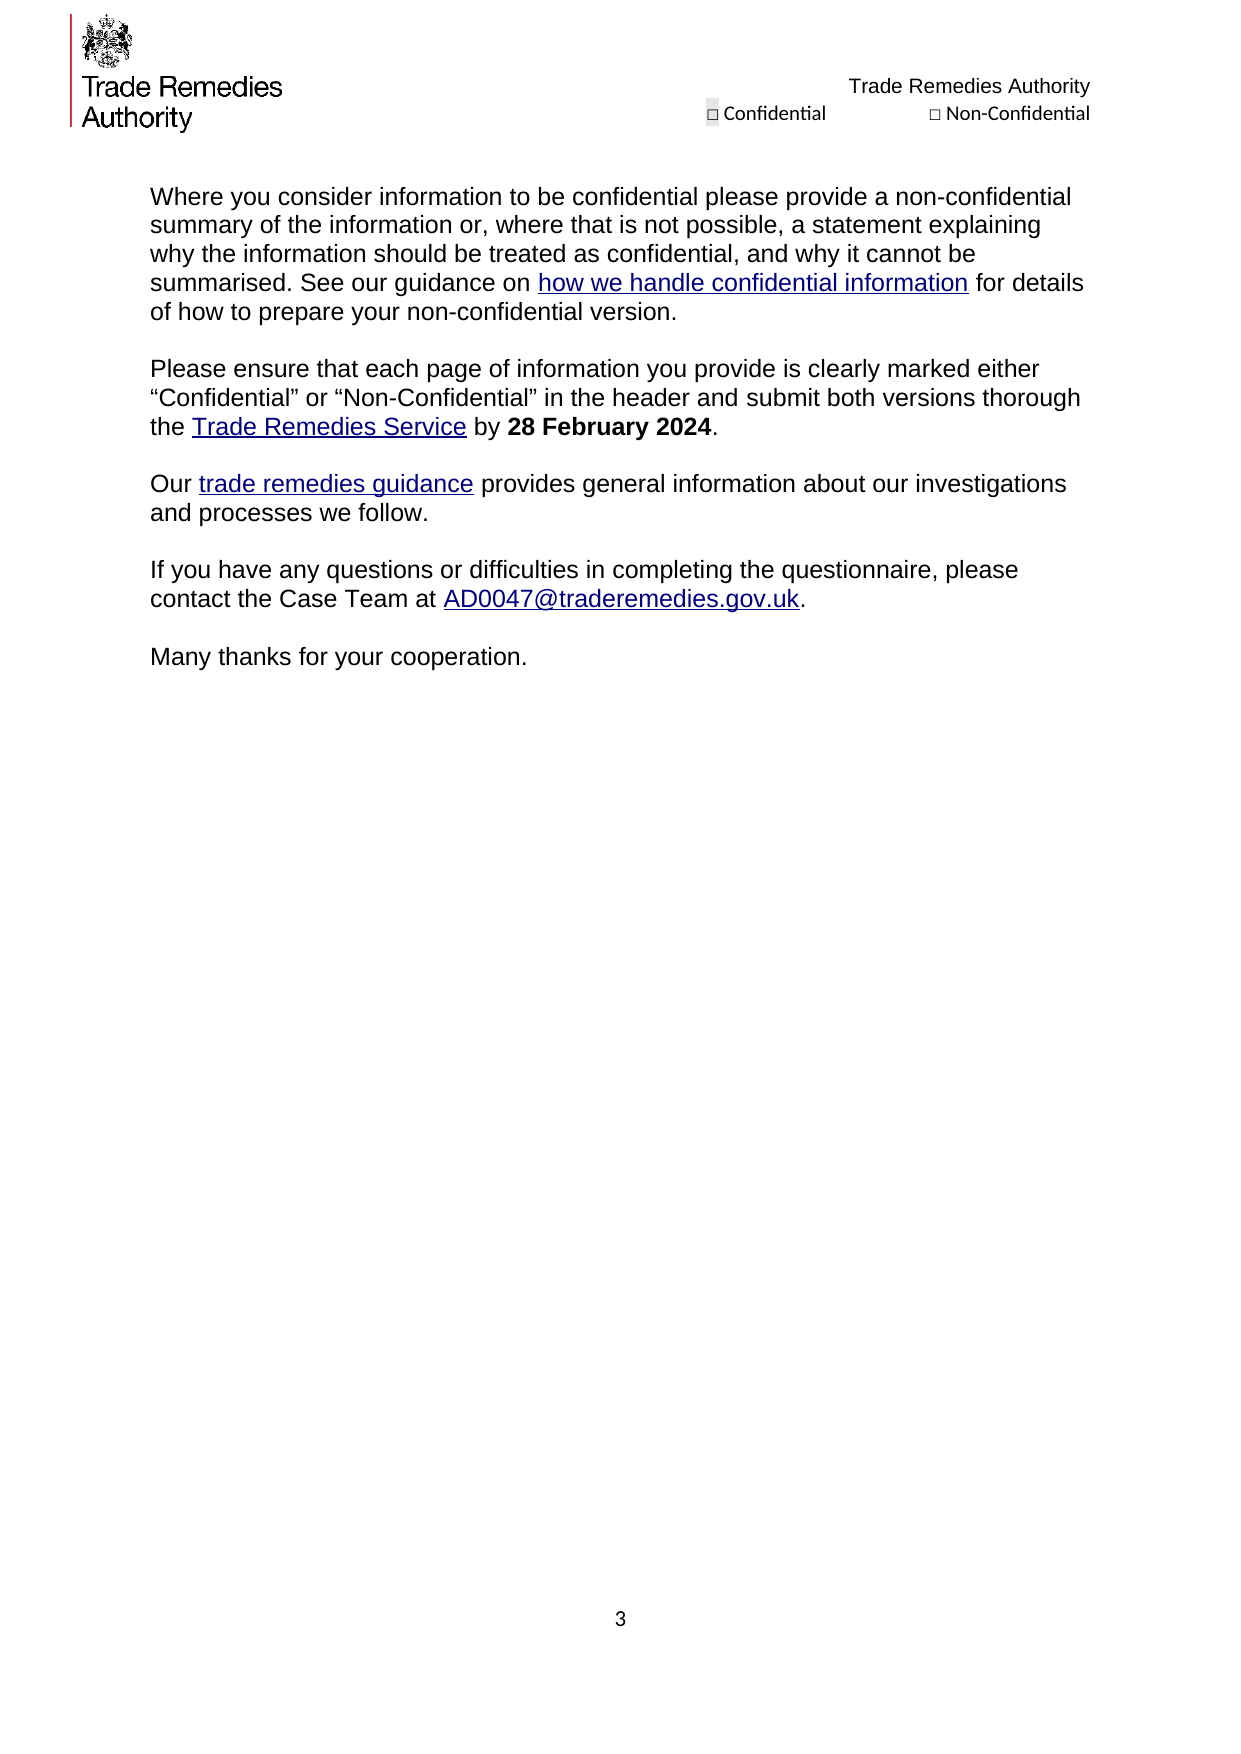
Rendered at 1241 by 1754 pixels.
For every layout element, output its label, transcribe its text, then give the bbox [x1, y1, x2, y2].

text Please ensure that each page of information you provide is clearly marked either “Confidential” or “Non-Confidential” in the header and submit both versions thorough the Trade Remedies Service by 28 February 2024. [150, 354, 1090, 440]
text Our trade remedies guidance provides general information about our investigations and processes we follow. [150, 469, 1090, 527]
text Where you consider information to be confidential please provide a non-confidential summary of the information or, where that is not possible, a statement explaining why the information should be treated as confidential, and why it cannot be summarised. See our guidance on how we handle confidential information for details of how to prepare your non-confidential version. [150, 182, 1090, 325]
text Many thanks for your cooperation. [150, 642, 1090, 670]
text If you have any questions or difficulties in completing the questionnaire, please contact the Case Team at AD0047@traderemedies.gov.uk. [150, 555, 1090, 613]
